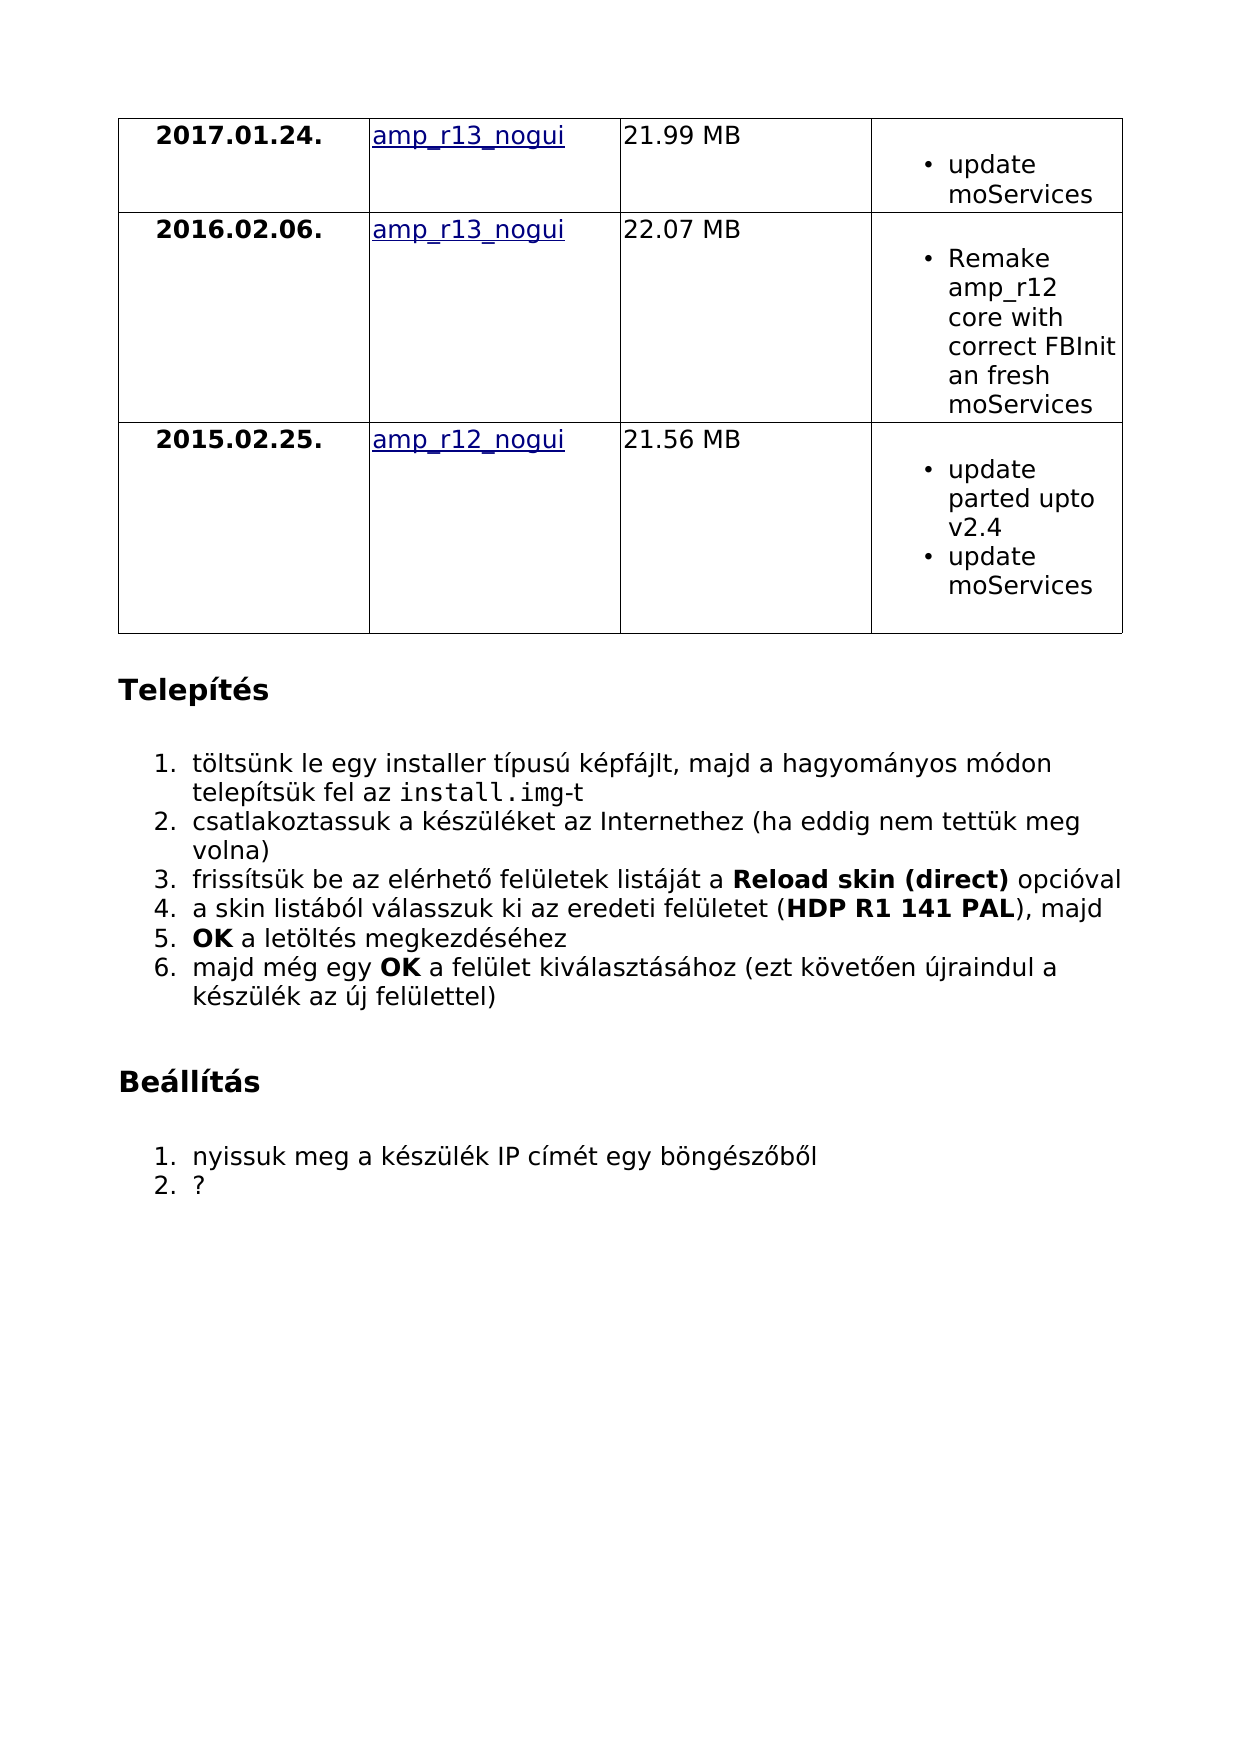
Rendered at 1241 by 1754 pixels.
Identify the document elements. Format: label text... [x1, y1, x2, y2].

table_cell update parted upto v2.4 update moServices [872, 423, 1122, 633]
list frissítsük be az elérhető felületek listáját a Reload skin (direct) opcióval [177, 866, 1122, 895]
table_cell 2015.02.25. [119, 423, 369, 633]
table_cell 21.56 MB [621, 423, 871, 633]
table_cell 2016.02.06. [119, 213, 369, 422]
list a skin listából válasszuk ki az eredeti felületet (HDP R1 141 PAL), majd [177, 895, 1122, 924]
table_cell Remake amp_r12 core with correct FBInit an fresh moServices [872, 213, 1122, 422]
list nyissuk meg a készülék IP címét egy böngészőből [177, 1142, 1122, 1171]
subtitle Telepítés [118, 673, 1122, 707]
list ? [177, 1171, 1122, 1200]
list csatlakoztassuk a készüléket az Internethez (ha eddig nem tettük meg volna) [177, 807, 1122, 866]
table_header 2017.01.24. [119, 119, 369, 212]
table_header update moServices [872, 119, 1122, 212]
table_cell amp_r12_nogui [370, 423, 620, 633]
list majd még egy OK a felület kiválasztásához (ezt követően újraindul a készülék az új felülettel) [177, 953, 1122, 1011]
table_header amp_r13_nogui [370, 119, 620, 212]
table_cell amp_r13_nogui [370, 213, 620, 422]
table_header 21.99 MB [621, 119, 871, 212]
list töltsünk le egy installer típusú képfájlt, majd a hagyományos módon telepítsük fel az install.img-t [177, 749, 1122, 807]
list OK a letöltés megkezdéséhez [177, 924, 1122, 953]
subtitle Beállítás [118, 1066, 1122, 1100]
table_cell 22.07 MB [621, 213, 871, 422]
